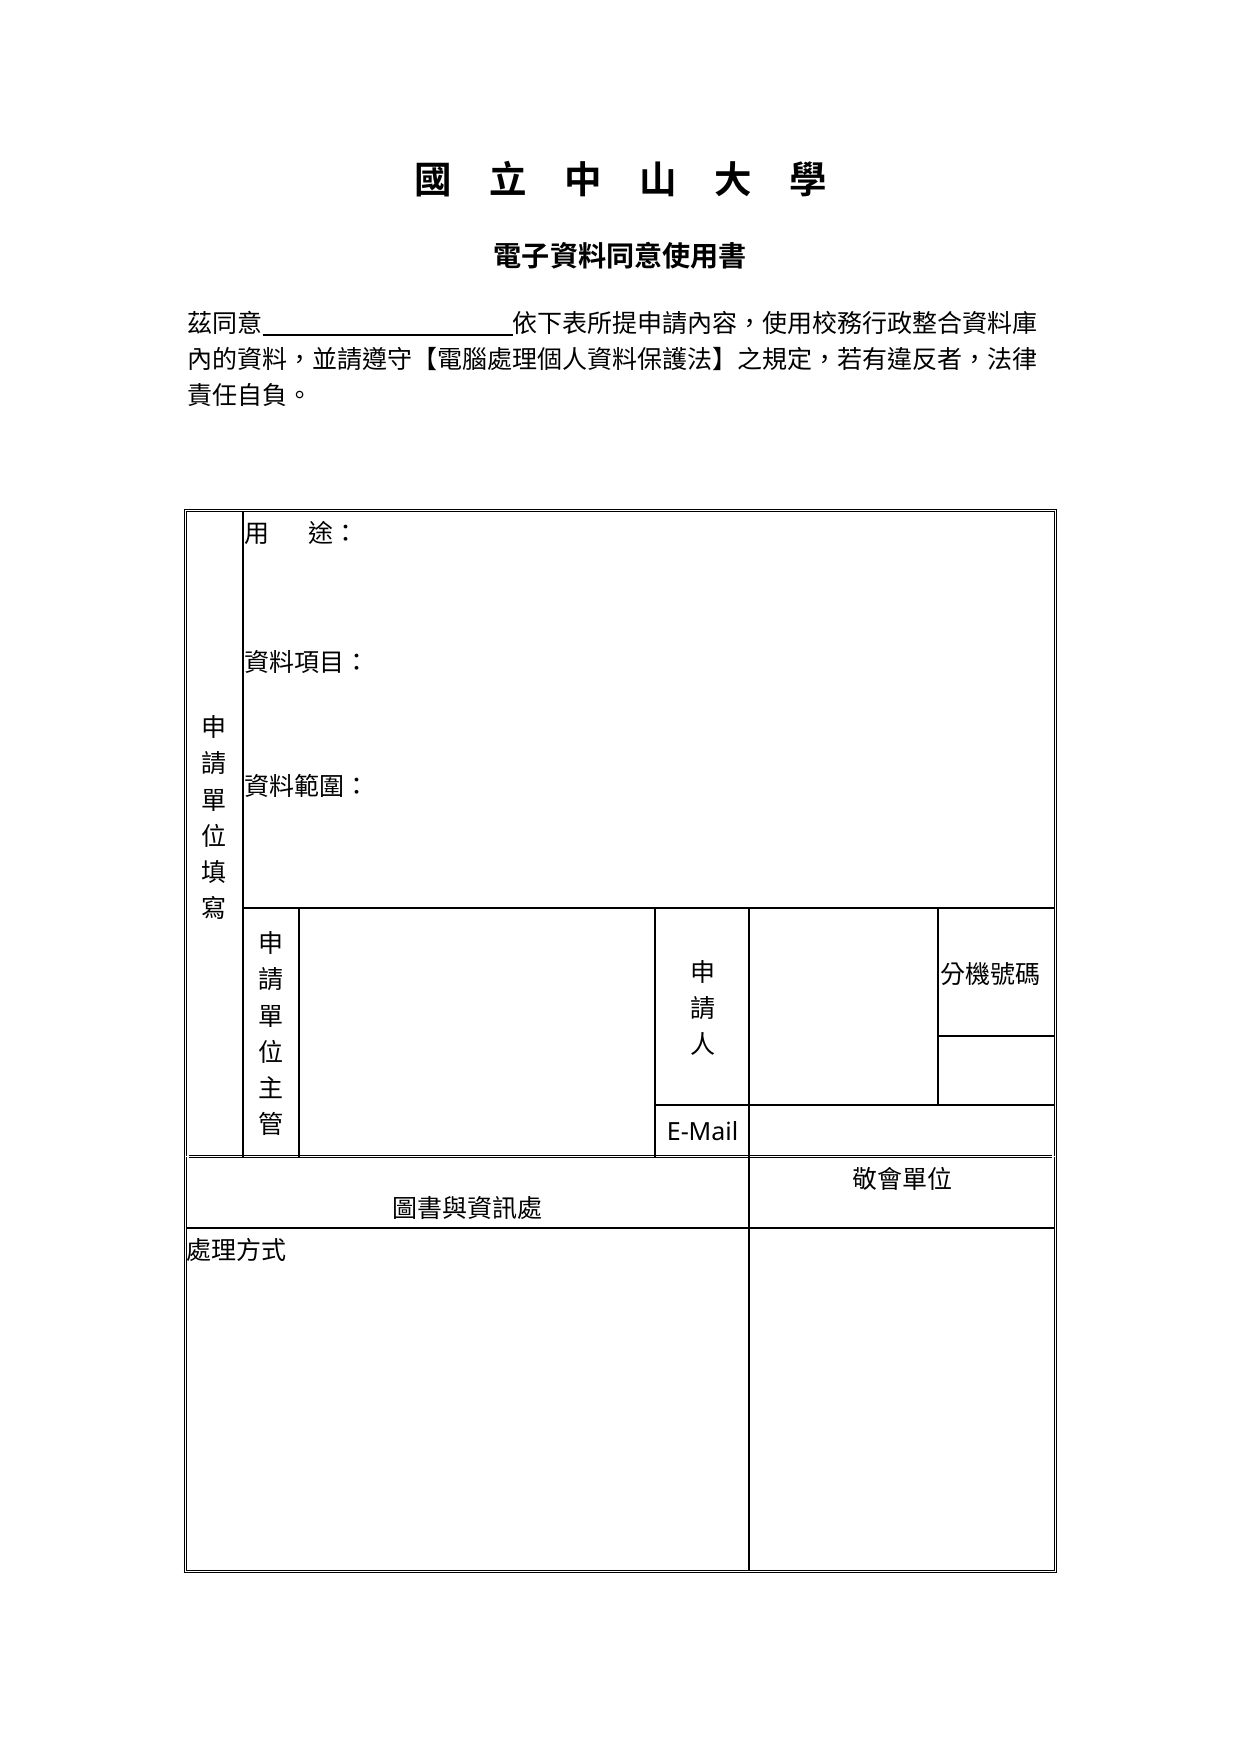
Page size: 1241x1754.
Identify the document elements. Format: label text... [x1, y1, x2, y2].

table_cell E-Mail [656, 1106, 748, 1155]
subtitle 國 立 中 山 大 學 [187, 150, 1053, 204]
table_cell [750, 909, 937, 1104]
table_cell 分機號碼 [939, 909, 1054, 1035]
table_cell 圖書與資訊處 [185, 1155, 748, 1227]
table_cell [939, 1037, 1054, 1104]
table_header 申 請 單 位 填 寫 [187, 512, 242, 1155]
table_cell 申 請 單 位 主 管 [244, 909, 298, 1155]
table_header 用 途： 資料項目： 資料範圍： [244, 512, 1054, 907]
text 茲同意 依下表所提申請內容，使用校務行政整合資料庫內的資料，並請遵守【電腦處理個人資料保護法】之規定，若有違反者，法律責任自負。 [187, 303, 1053, 412]
table_cell 敬會單位 [750, 1155, 1055, 1227]
table_cell 處理方式 [187, 1229, 748, 1570]
table_cell 申 請 人 [656, 909, 748, 1104]
table_cell [300, 909, 654, 1155]
table_cell [750, 1106, 1054, 1155]
table_cell [750, 1229, 1054, 1570]
subtitle 電子資料同意使用書 [187, 233, 1053, 274]
